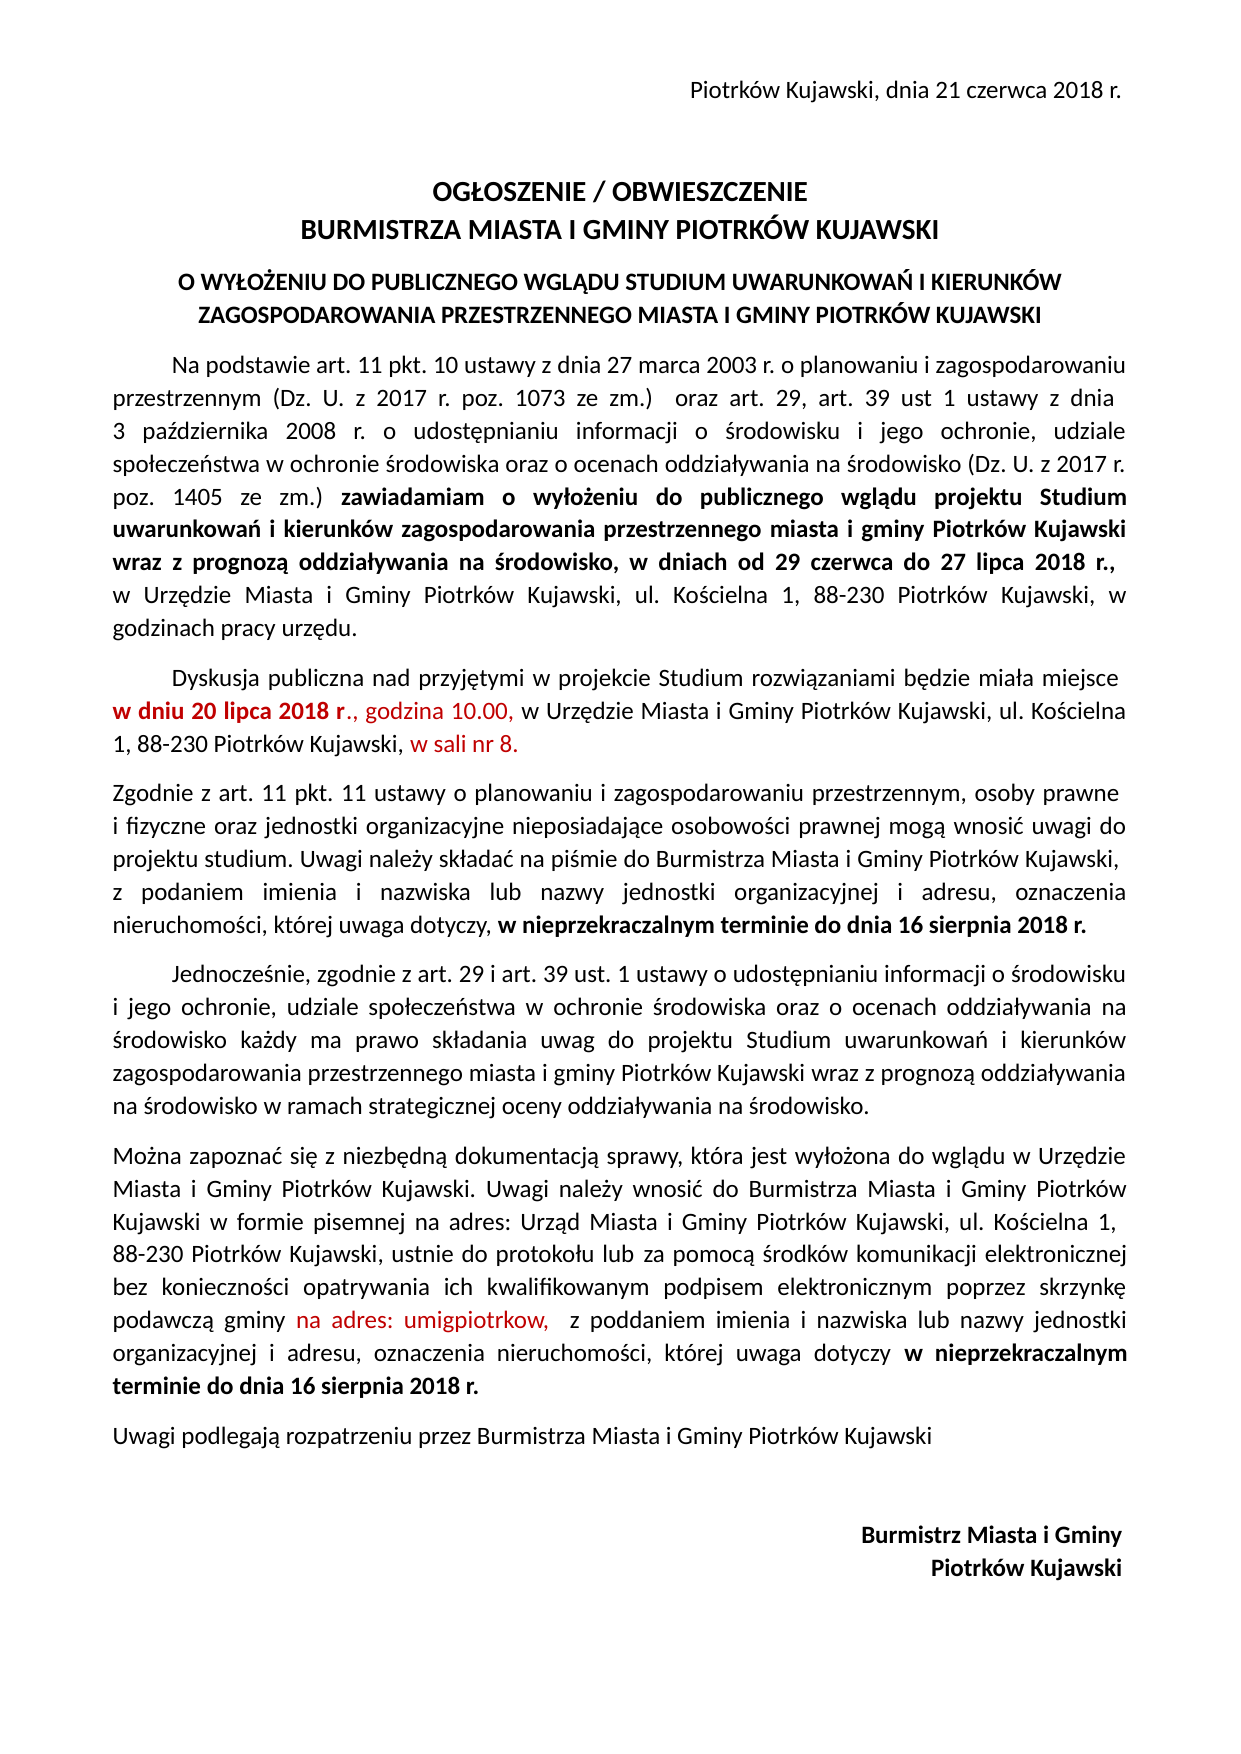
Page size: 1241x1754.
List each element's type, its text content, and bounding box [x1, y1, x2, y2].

text Można zapoznać się z niezbędną dokumentacją sprawy, która jest wyłożona do wglądu w Urzędzie Miasta i Gminy Piotrków Kujawski. Uwagi należy wnosić do Burmistrza Miasta i Gminy Piotrków Kujawski w formie pisemnej na adres: Urząd Miasta i Gminy Piotrków Kujawski, ul. Kościelna 1, 88-230 Piotrków Kujawski, ustnie do protokołu lub za pomocą środków komunikacji elektronicznej bez konieczności opatrywania ich kwalifikowanym podpisem elektronicznym poprzez skrzynkę podawczą gminy na adres: umigpiotrkow, z poddaniem imienia i nazwiska lub nazwy jednostki organizacyjnej i adresu, oznaczenia nieruchomości, której uwaga dotyczy w nieprzekraczalnym terminie do dnia 16 sierpnia 2018 r. [112, 1140, 1128, 1401]
text Jednocześnie, zgodnie z art. 29 i art. 39 ust. 1 ustawy o udostępnianiu informacji o środowisku i jego ochronie, udziale społeczeństwa w ochronie środowiska oraz o ocenach oddziaływania na środowisko każdy ma prawo składania uwag do projektu Studium uwarunkowań i kierunków zagospodarowania przestrzennego miasta i gminy Piotrków Kujawski wraz z prognozą oddziaływania na środowisko w ramach strategicznej oceny oddziaływania na środowisko. [112, 959, 1128, 1121]
text Na podstawie art. 11 pkt. 10 ustawy z dnia 27 marca 2003 r. o planowaniu i zagospodarowaniu przestrzennym (Dz. U. z 2017 r. poz. 1073 ze zm.) oraz art. 29, art. 39 ust 1 ustawy z dnia 3 października 2008 r. o udostępnianiu informacji o środowisku i jego ochronie, udziale społeczeństwa w ochronie środowiska oraz o ocenach oddziaływania na środowisko (Dz. U. z 2017 r. poz. 1405 ze zm.) zawiadamiam o wyłożeniu do publicznego wglądu projektu Studium uwarunkowań i kierunków zagospodarowania przestrzennego miasta i gminy Piotrków Kujawski wraz z prognozą oddziaływania na środowisko, w dniach od 29 czerwca do 27 lipca 2018 r., w Urzędzie Miasta i Gminy Piotrków Kujawski, ul. Kościelna 1, 88-230 Piotrków Kujawski, w godzinach pracy urzędu. [112, 349, 1128, 643]
text Dyskusja publiczna nad przyjętymi w projekcie Studium rozwiązaniami będzie miała miejsce w dniu 20 lipca 2018 r., godzina 10.00, w Urzędzie Miasta i Gminy Piotrków Kujawski, ul. Kościelna 1, 88-230 Piotrków Kujawski, w sali nr 8. [112, 662, 1128, 758]
text OGŁOSZENIE / OBWIESZCZENIE BURMISTRZA MIASTA I GMINY PIOTRKÓW KUJAWSKI [112, 173, 1128, 247]
text O WYŁOŻENIU DO PUBLICZNEGO WGLĄDU STUDIUM UWARUNKOWAŃ I KIERUNKÓW ZAGOSPODAROWANIA PRZESTRZENNEGO MIASTA I GMINY PIOTRKÓW KUJAWSKI [112, 267, 1128, 330]
text Burmistrz Miasta i Gminy Piotrków Kujawski [112, 1519, 1128, 1582]
text Zgodnie z art. 11 pkt. 11 ustawy o planowaniu i zagospodarowaniu przestrzennym, osoby prawne i fizyczne oraz jednostki organizacyjne nieposiadające osobowości prawnej mogą wnosić uwagi do projektu studium. Uwagi należy składać na piśmie do Burmistrza Miasta i Gminy Piotrków Kujawski, z podaniem imienia i nazwiska lub nazwy jednostki organizacyjnej i adresu, oznaczenia nieruchomości, której uwaga dotyczy, w nieprzekraczalnym terminie do dnia 16 sierpnia 2018 r. [112, 777, 1128, 939]
text Piotrków Kujawski, dnia 21 czerwca 2018 r. [112, 74, 1128, 104]
text Uwagi podlegają rozpatrzeniu przez Burmistrza Miasta i Gminy Piotrków Kujawski [112, 1420, 1128, 1450]
